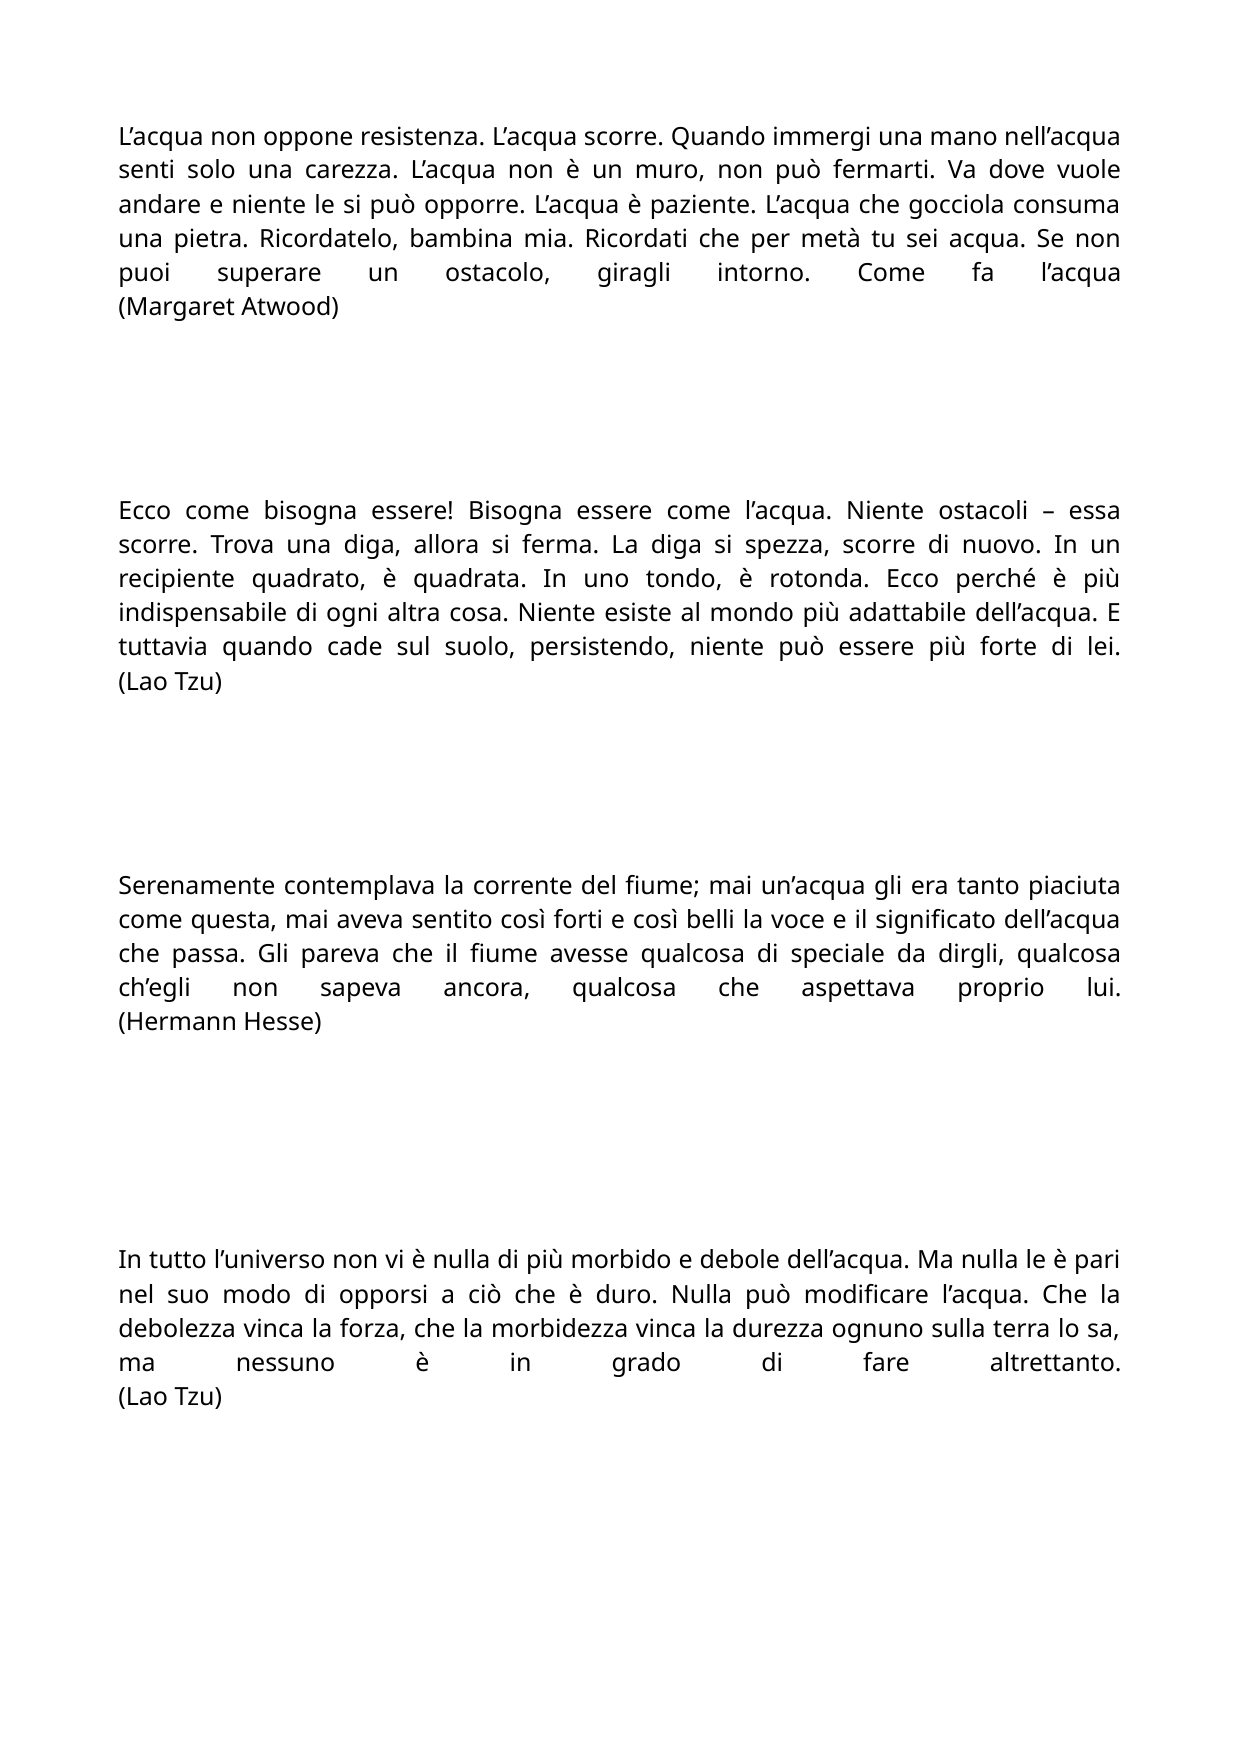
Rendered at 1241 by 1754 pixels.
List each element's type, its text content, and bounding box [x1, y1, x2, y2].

text Ecco come bisogna essere! Bisogna essere come l’acqua. Niente ostacoli – essa scorre. Trova una diga, allora si ferma. La diga si spezza, scorre di nuovo. In un recipiente quadrato, è quadrata. In uno tondo, è rotonda. Ecco perché è più indispensabile di ogni altra cosa. Niente esiste al mondo più adattabile dell’acqua. E tuttavia quando cade sul suolo, persistendo, niente può essere più forte di lei. (Lao Tzu) [118, 493, 1122, 697]
text In tutto l’universo non vi è nulla di più morbido e debole dell’acqua. Ma nulla le è pari nel suo modo di opporsi a ciò che è duro. Nulla può modificare l’acqua. Che la debolezza vinca la forza, che la morbidezza vinca la durezza ognuno sulla terra lo sa, ma nessuno è in grado di fare altrettanto. (Lao Tzu) [118, 1242, 1122, 1412]
text Serenamente contemplava la corrente del fiume; mai un’acqua gli era tanto piaciuta come questa, mai aveva sentito così forti e così belli la voce e il significato dell’acqua che passa. Gli pareva che il fiume avesse qualcosa di speciale da dirgli, qualcosa ch’egli non sapeva ancora, qualcosa che aspettava proprio lui. (Hermann Hesse) [118, 867, 1122, 1038]
text L’acqua non oppone resistenza. L’acqua scorre. Quando immergi una mano nell’acqua senti solo una carezza. L’acqua non è un muro, non può fermarti. Va dove vuole andare e niente le si può opporre. L’acqua è paziente. L’acqua che gocciola consuma una pietra. Ricordatelo, bambina mia. Ricordati che per metà tu sei acqua. Se non puoi superare un ostacolo, giragli intorno. Come fa l’acqua (Margaret Atwood) [118, 118, 1122, 322]
